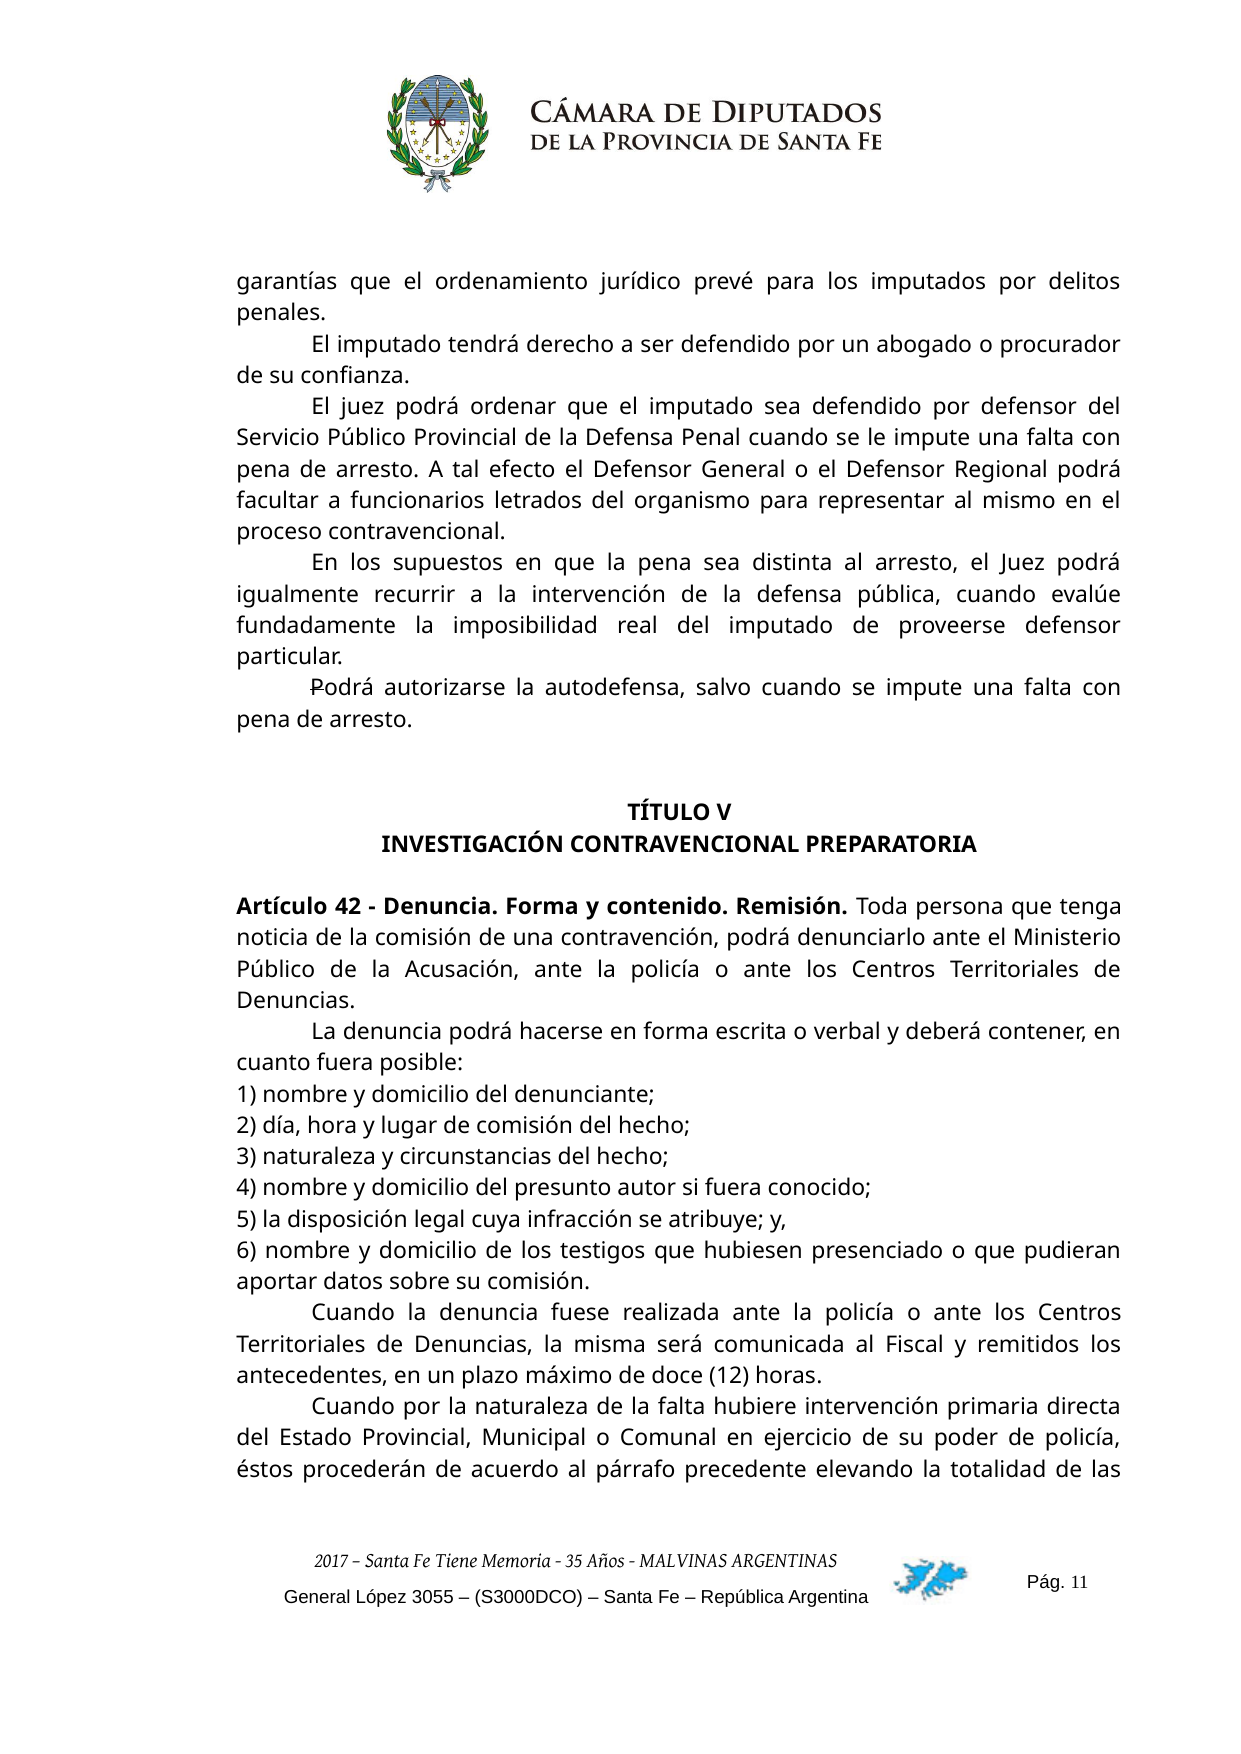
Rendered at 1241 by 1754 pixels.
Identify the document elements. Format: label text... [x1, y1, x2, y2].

text INVESTIGACIÓN CONTRAVENCIONAL PREPARATORIA [236, 827, 1122, 859]
text El juez podrá ordenar que el imputado sea defendido por defensor del Servicio Público Provincial de la Defensa Penal cuando se le impute una falta con pena de arresto. A tal efecto el Defensor General o el Defensor Regional podrá facultar a funcionarios letrados del organismo para representar al mismo en el proceso contravencional. [236, 390, 1122, 546]
text Cuando la denuncia fuese realizada ante la policía o ante los Centros Territoriales de Denuncias, la misma será comunicada al Fiscal y remitidos los antecedentes, en un plazo máximo de doce (12) horas. [236, 1296, 1122, 1390]
text La denuncia podrá hacerse en forma escrita o verbal y deberá contener, en cuanto fuera posible: [236, 1015, 1122, 1077]
text garantías que el ordenamiento jurídico prevé para los imputados por delitos penales. [236, 265, 1122, 327]
picture [386, 75, 882, 197]
text 2) día, hora y lugar de comisión del hecho; [236, 1109, 1122, 1140]
text En los supuestos en que la pena sea distinta al arresto, el Juez podrá igualmente recurrir a la intervención de la defensa pública, cuando evalúe fundadamente la imposibilidad real del imputado de proveerse defensor particular. [236, 546, 1122, 671]
text 3) naturaleza y circunstancias del hecho; [236, 1140, 1122, 1171]
text Podrá autorizarse la autodefensa, salvo cuando se impute una falta con pena de arresto. [236, 671, 1122, 734]
text Cuando por la naturaleza de la falta hubiere intervención primaria directa del Estado Provincial, Municipal o Comunal en ejercicio de su poder de policía, éstos procederán de acuerdo al párrafo precedente elevando la totalidad de las [236, 1390, 1122, 1484]
text 4) nombre y domicilio del presunto autor si fuera conocido; [236, 1171, 1122, 1202]
text 5) la disposición legal cuya infracción se atribuye; y, [236, 1202, 1122, 1234]
text TÍTULO V [236, 796, 1122, 827]
text 1) nombre y domicilio del denunciante; [236, 1077, 1122, 1109]
text El imputado tendrá derecho a ser defendido por un abogado o procurador de su confianza. [236, 327, 1122, 390]
picture [889, 1556, 972, 1605]
text Artículo 42 - Denuncia. Forma y contenido. Remisión. Toda persona que tenga noticia de la comisión de una contravención, podrá denunciarlo ante el Ministerio Público de la Acusación, ante la policía o ante los Centros Territoriales de Denuncias. [236, 890, 1122, 1015]
text 6) nombre y domicilio de los testigos que hubiesen presenciado o que pudieran aportar datos sobre su comisión. [236, 1234, 1122, 1296]
